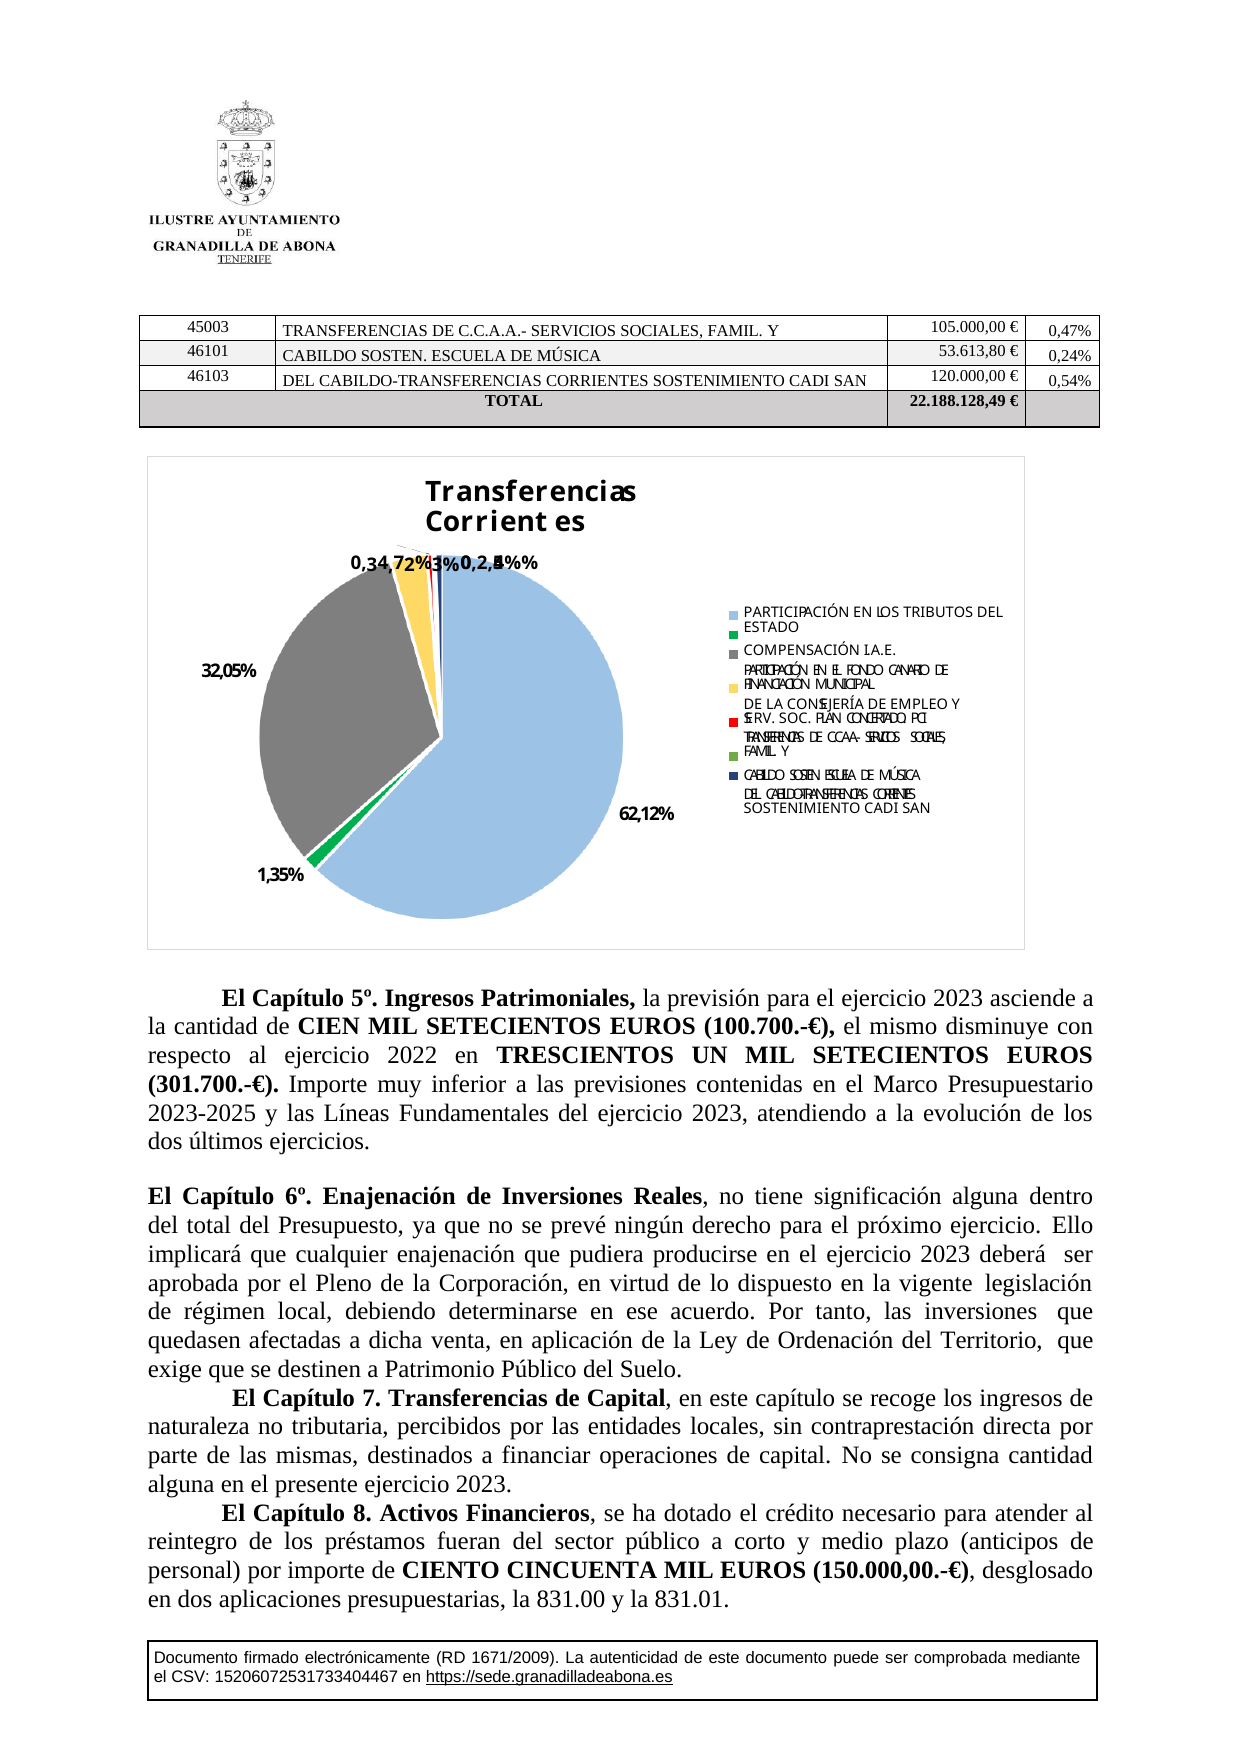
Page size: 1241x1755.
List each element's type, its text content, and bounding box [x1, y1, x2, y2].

table_header 45003 [140, 316, 275, 340]
table_cell 0,24% [1026, 341, 1099, 365]
text El Capítulo 6º. Enajenación de Inversiones Reales, no tiene significación alguna dentro del total del Presupuesto, ya que no se prevé ningún derecho para el próximo ejercicio. Ello implicará que cualquier enajenación que pudiera producirse en el ejercicio 2023 deberá ser aprobada por el Pleno de la Corporación, en virtud de lo dispuesto en la vigente legislación de régimen local, debiendo determinarse en ese acuerdo. Por tanto, las inversiones que quedasen afectadas a dicha venta, en aplicación de la Ley de Ordenación del Territorio, que exige que se destinen a Patrimonio Público del Suelo. [148, 1181, 1093, 1383]
text El Capítulo 8. Activos Financieros, se ha dotado el crédito necesario para atender al reintegro de los préstamos fueran del sector público a corto y medio plazo (anticipos de personal) por importe de CIENTO CINCUENTA MIL EUROS (150.000,00.-€), desglosado en dos aplicaciones presupuestarias, la 831.00 y la 831.01. [148, 1498, 1093, 1613]
table_cell 22.188.128,49 € [888, 391, 1025, 426]
text El Capítulo 5º. Ingresos Patrimoniales, la previsión para el ejercicio 2023 asciende a la cantidad de CIEN MIL SETECIENTOS EUROS (100.700.-€), el mismo disminuye con respecto al ejercicio 2022 en TRESCIENTOS UN MIL SETECIENTOS EUROS (301.700.-€). Importe muy inferior a las previsiones contenidas en el Marco Presupuestario 2023-2025 y las Líneas Fundamentales del ejercicio 2023, atendiendo a la evolución de los dos últimos ejercicios. [148, 983, 1093, 1155]
table_cell 120.000,00 € [888, 366, 1025, 389]
table_header 105.000,00 € [888, 316, 1025, 340]
table_cell CABILDO SOSTEN. ESCUELA DE MÚSICA [276, 341, 887, 365]
table_cell 53.613,80 € [888, 341, 1025, 365]
table_cell [1026, 391, 1099, 426]
table_cell DEL CABILDO-TRANSFERENCIAS CORRIENTES SOSTENIMIENTO CADI SAN [276, 366, 887, 389]
table_cell 46103 [140, 366, 275, 389]
table_cell TOTAL [140, 391, 887, 426]
text El Capítulo 7. Transferencias de Capital, en este capítulo se recoge los ingresos de naturaleza no tributaria, percibidos por las entidades locales, sin contraprestación directa por parte de las mismas, destinados a financiar operaciones de capital. No se consigna cantidad alguna en el presente ejercicio 2023. [148, 1383, 1093, 1498]
table_cell 46101 [140, 341, 275, 365]
table_header 0,47% [1026, 316, 1099, 340]
table_cell 0,54% [1026, 366, 1099, 389]
table_header TRANSFERENCIAS DE C.C.A.A.- SERVICIOS SOCIALES, FAMIL. Y [276, 316, 887, 340]
